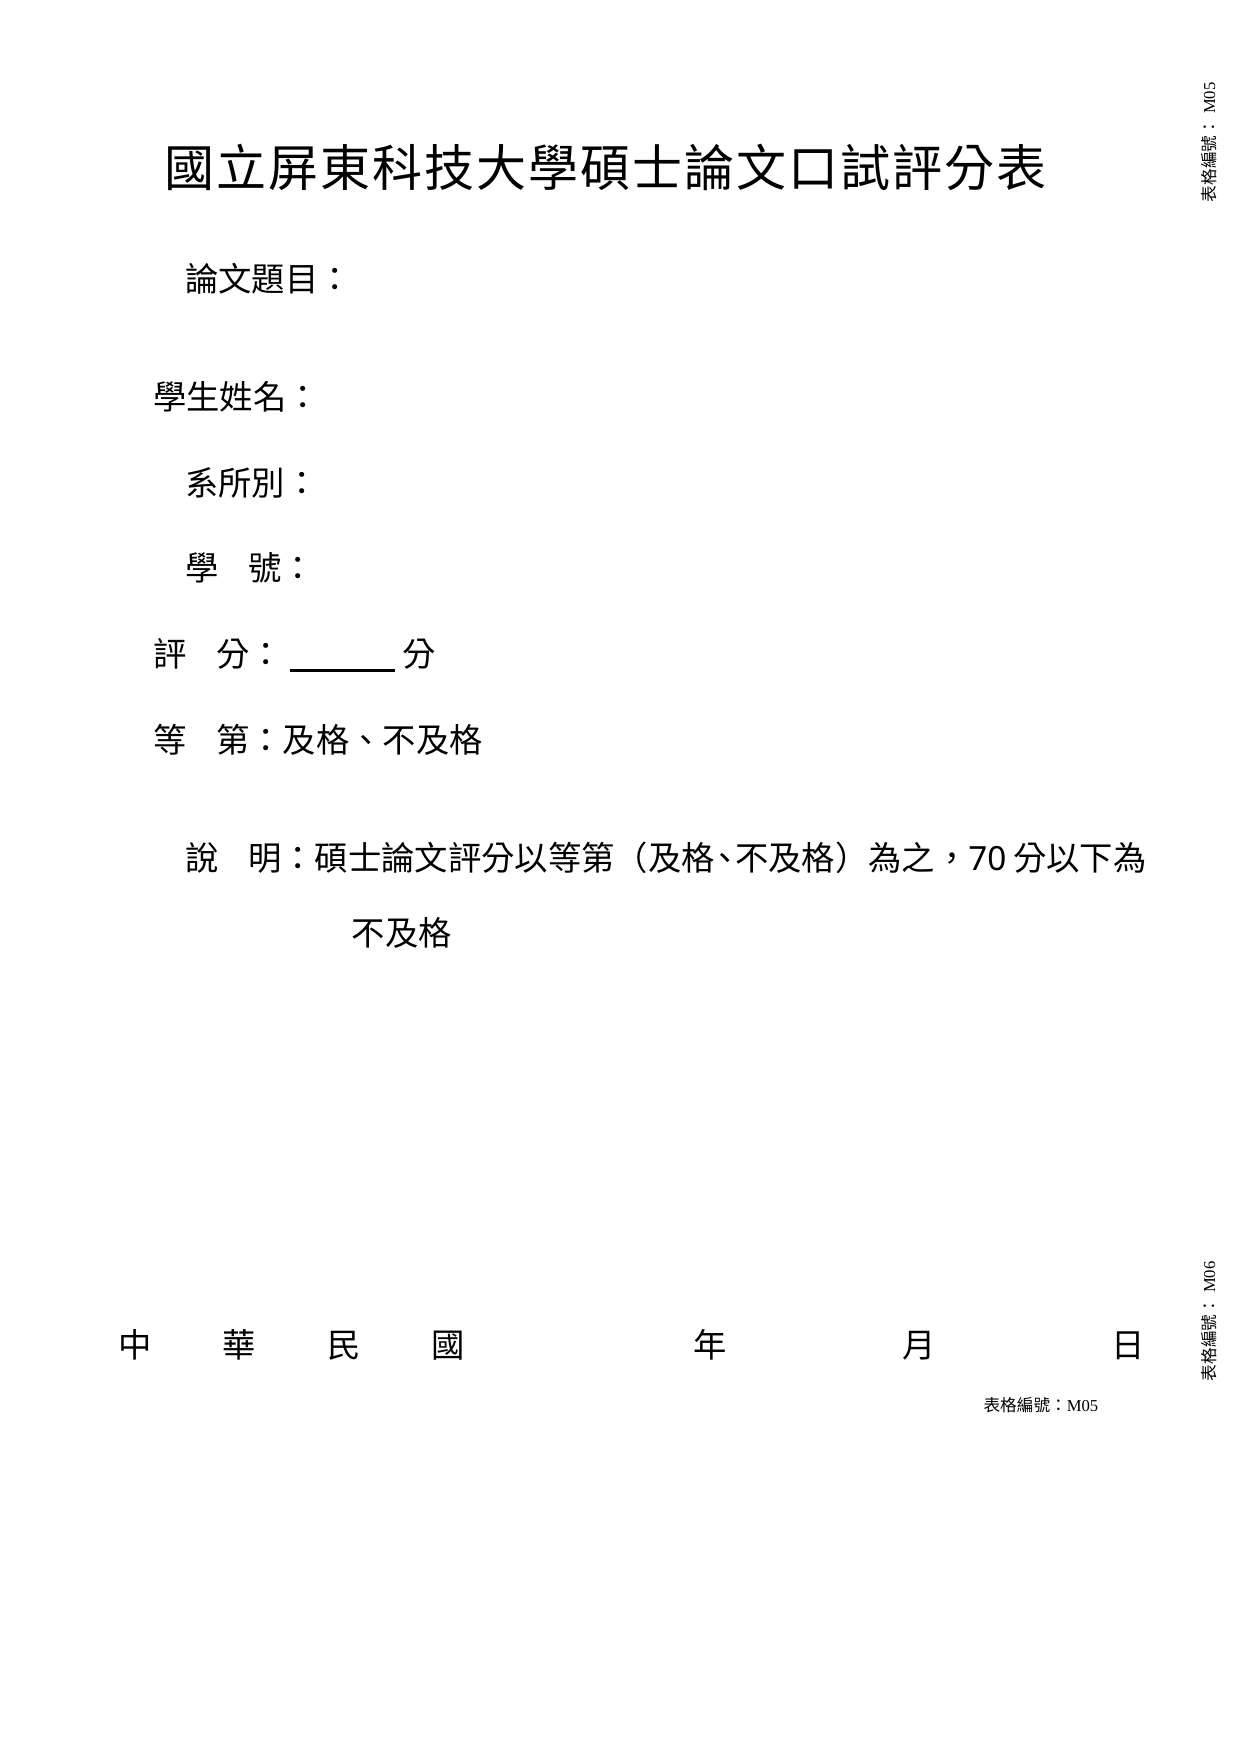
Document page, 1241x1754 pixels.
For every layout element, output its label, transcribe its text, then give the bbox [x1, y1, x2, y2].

text 學 號： [118, 542, 1146, 590]
text 說 明：碩士論文評分以等第（及格、不及格）為之，70分以下為不及格 [185, 818, 1146, 968]
text 系所別： [118, 456, 1146, 505]
text 論文題目： [118, 239, 1146, 314]
text 學生姓名： [118, 371, 1146, 419]
text 表格編號：M05 [983, 1392, 1116, 1416]
text 等 第：及格、不及格 [118, 714, 1146, 762]
text 國立屏東科技大學碩士論文口試評分表 [118, 127, 1146, 202]
text 評 分： 分 [118, 628, 1146, 676]
text 中 華 民 國 年 月 日 [118, 1306, 1146, 1381]
